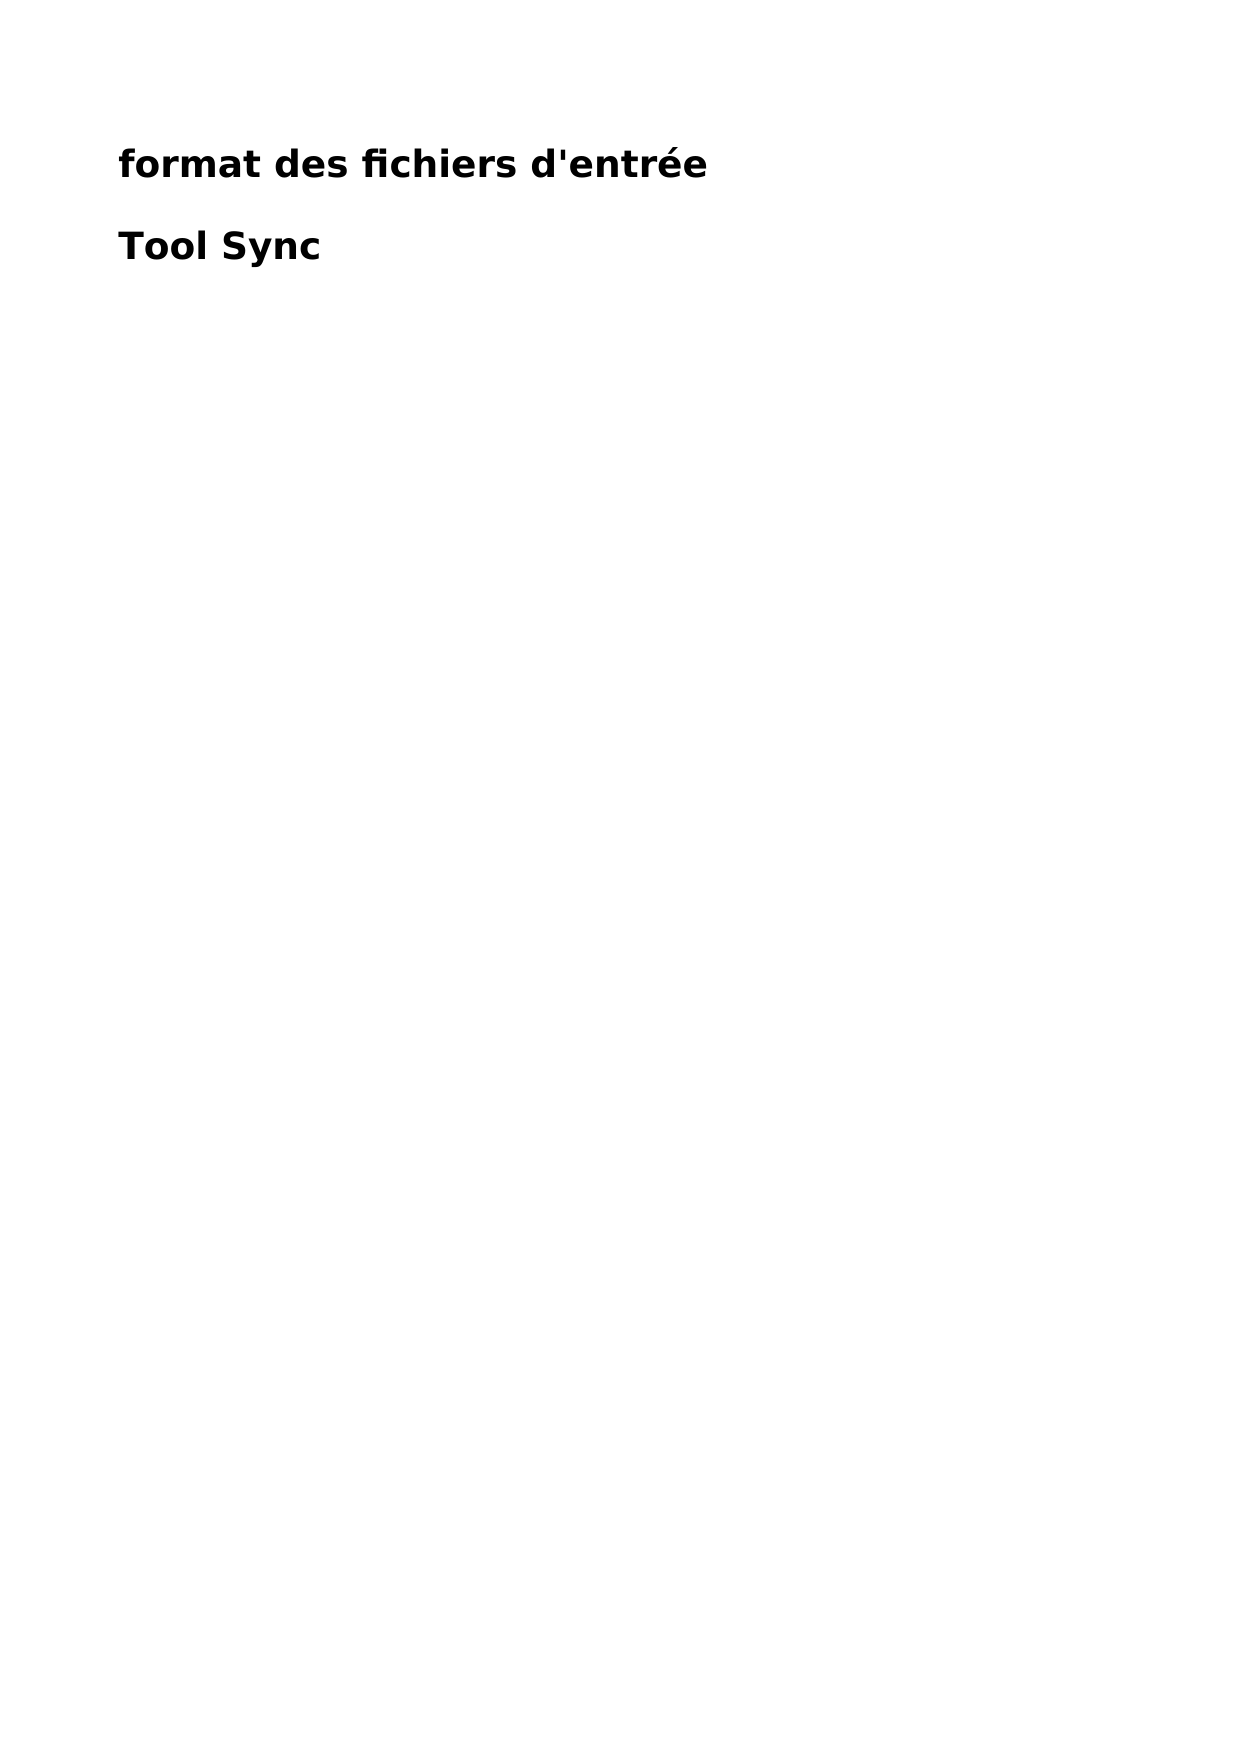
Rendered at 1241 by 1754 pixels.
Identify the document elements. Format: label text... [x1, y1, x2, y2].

subtitle format des fichiers d'entrée [118, 143, 1122, 187]
subtitle Tool Sync [118, 224, 1122, 268]
